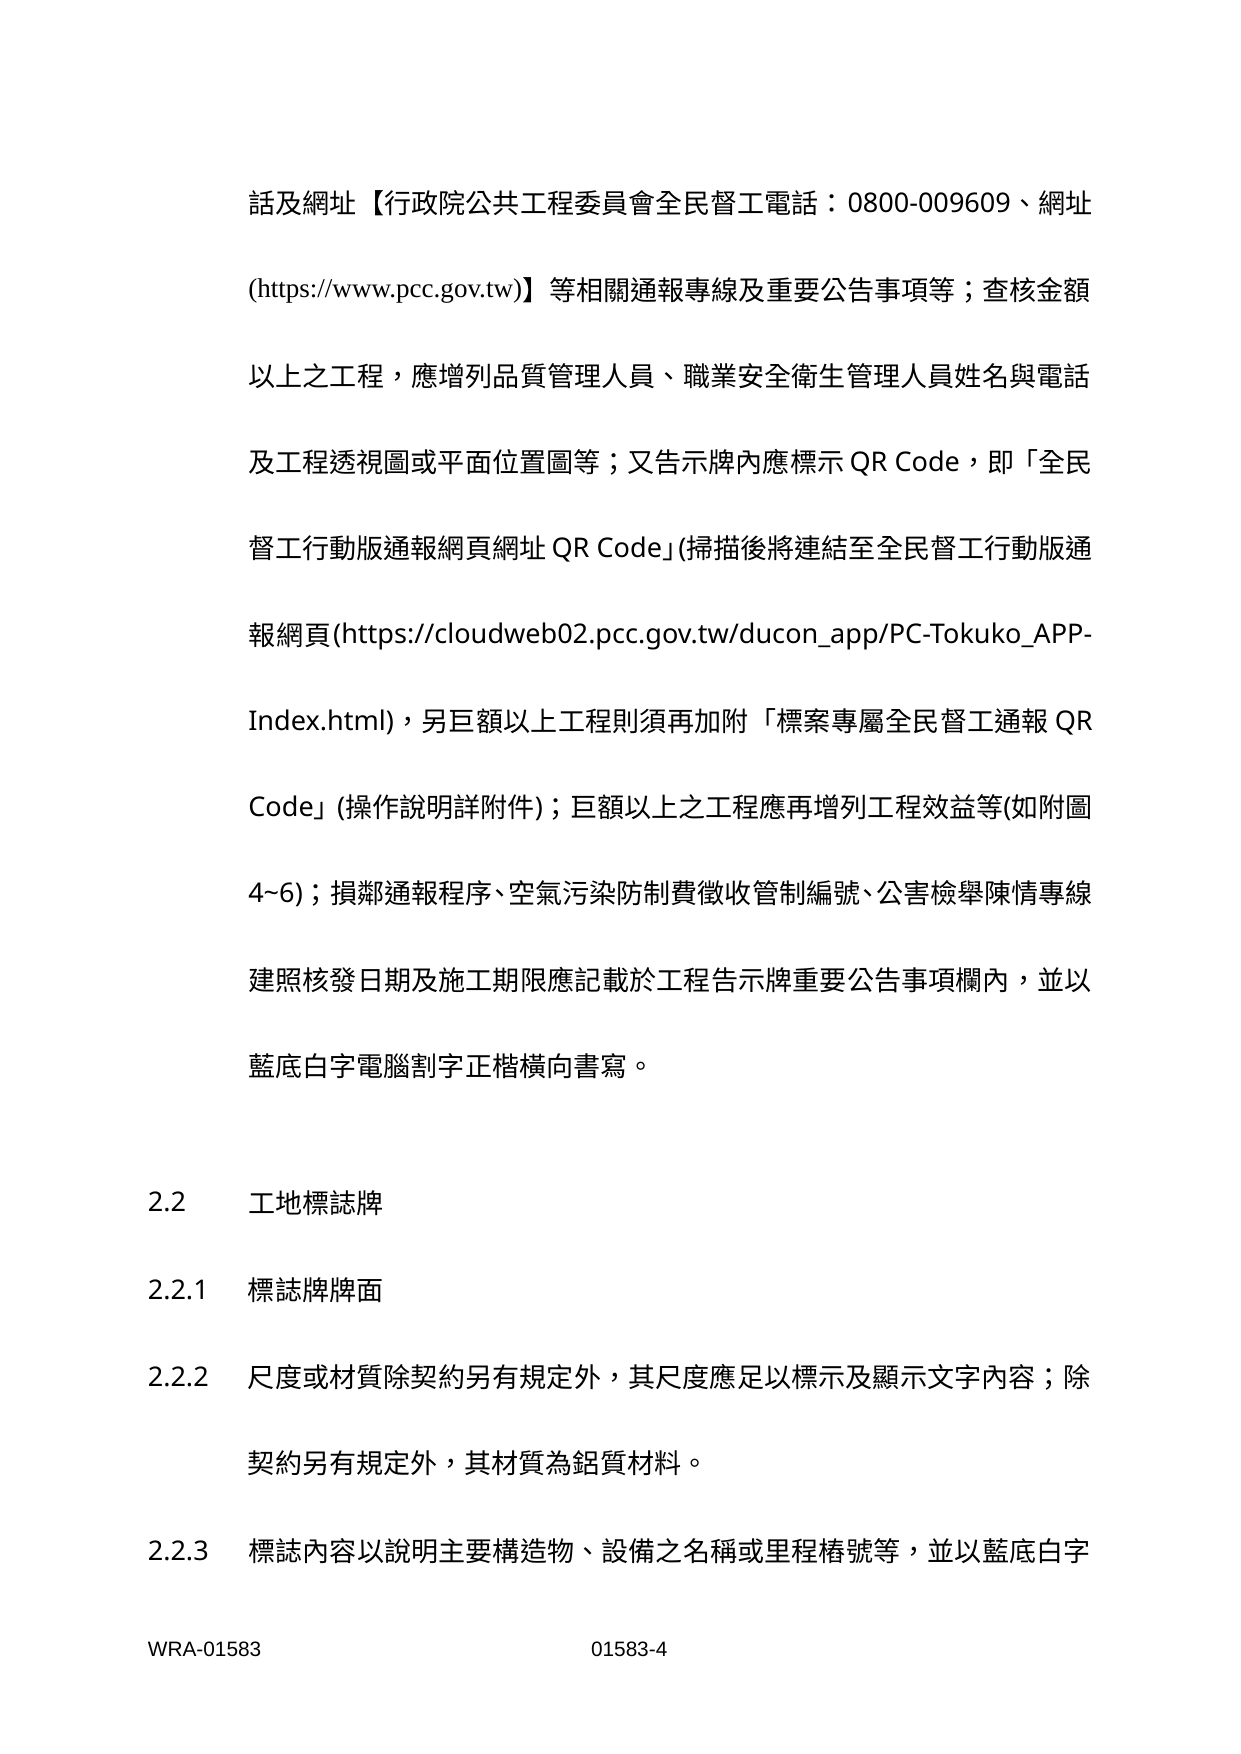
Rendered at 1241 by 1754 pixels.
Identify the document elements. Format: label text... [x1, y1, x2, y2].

list 標誌牌牌面 [148, 1251, 1092, 1326]
text 2.2 工地標誌牌 [148, 1164, 1092, 1239]
text 2.2.3 標誌內容以說明主要構造物、設備之名稱或里程樁號等，並以藍底白字 [148, 1512, 1092, 1587]
text 2.1.3 建築物公共工程之工程告示牌基本內容須以中、英文對照說明，基本內容為工程名稱、起造人、設計人、監造人、承造人、工程概要、施工起迄時間、工地主任(負責人)姓名與電話、專任工程人員姓名與電話、經費來源(包含中央政府機關補助經費)、建築地址或地號、建造執照、全民督工電話及網址【行政院公共工程委員會全民督工電話：0800-009609、網址(https://www.pcc.gov.tw)】等相關通報專線及重要公告事項等；查核金額以上之工程，應增列品質管理人員、職業安全衛生管理人員姓名與電話及工程透視圖或平面位置圖等；又告示牌內應標示QR Code，即「全民督工行動版通報網頁網址QR Code」(掃描後將連結至全民督工行動版通報網頁(https://cloudweb02.pcc.gov.tw/ducon_app/PC-Tokuko_APP-Index.html)，另巨額以上工程則須再加附「標案專屬全民督工通報QR Code」(操作說明詳附件)；巨額以上之工程應再增列工程效益等(如附圖4~6)；損鄰通報程序、空氣污染防制費徵收管制編號、公害檢舉陳情專線、建照核發日期及施工期限應記載於工程告示牌重要公告事項欄內，並以藍底白字電腦割字正楷橫向書寫。 [148, 164, 1092, 1102]
list 尺度或材質除契約另有規定外，其尺度應足以標示及顯示文字內容；除契約另有規定外，其材質為鋁質材料。 [148, 1338, 1092, 1499]
